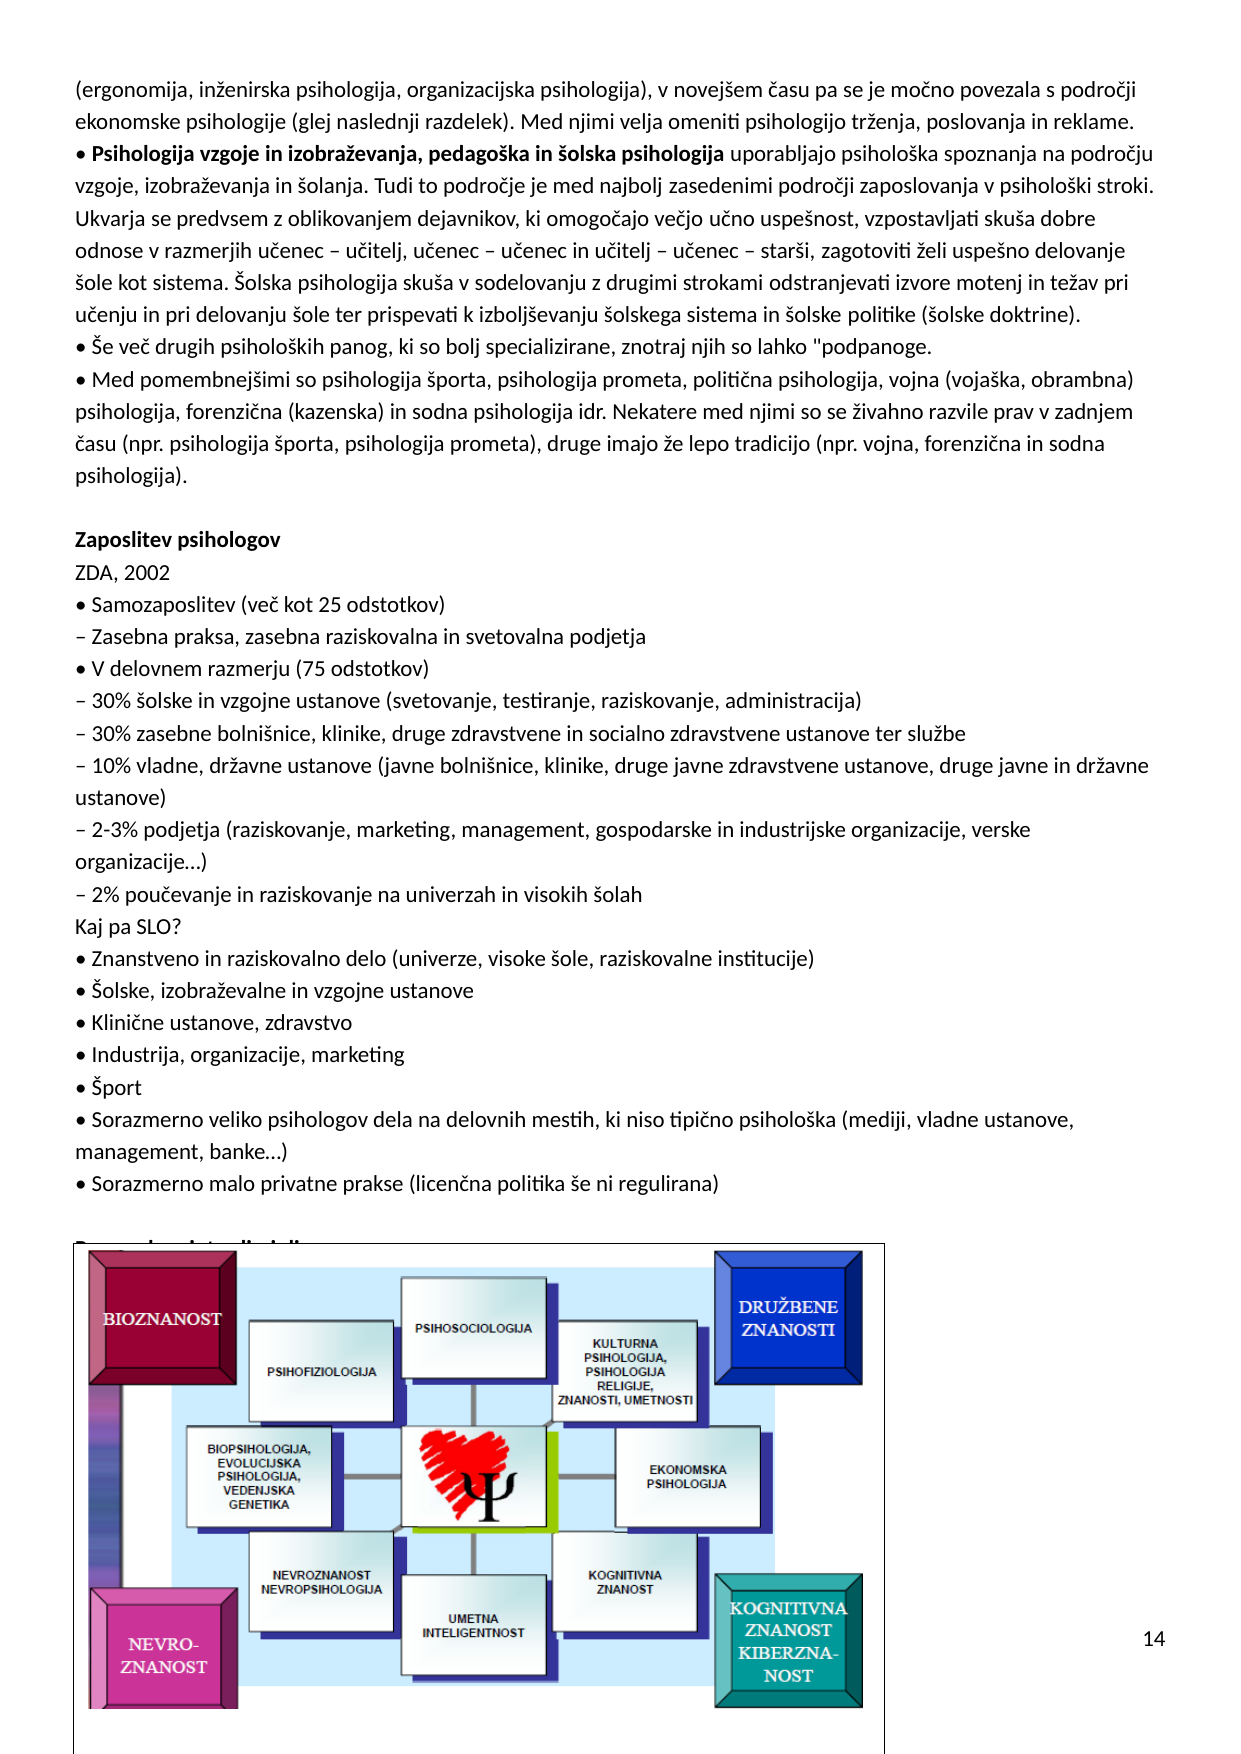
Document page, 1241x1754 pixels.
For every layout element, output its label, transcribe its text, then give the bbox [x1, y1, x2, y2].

text • Sorazmerno malo privatne prakse (licenčna politika še ni regulirana) [75, 1169, 1165, 1197]
text Pomembne interdisciplinarne panoge [75, 1234, 1165, 1262]
text • Klinične ustanove, zdravstvo [75, 1008, 1165, 1036]
text • Psihologija vzgoje in izobraževanja, pedagoška in šolska psihologija uporabljajo psihološka spoznanja na področju vzgoje, izobraževanja in šolanja. Tudi to področje je med najbolj zasedenimi področji zaposlovanja v psihološki stroki. Ukvarja se predvsem z oblikovanjem dejavnikov, ki omogočajo večjo učno uspešnost, vzpostavljati skuša dobre odnose v razmerjih učenec – učitelj, učenec – učenec in učitelj – učenec – starši, zagotoviti želi uspešno delovanje šole kot sistema. Šolska psihologija skuša v sodelovanju z drugimi strokami odstranjevati izvore motenj in težav pri učenju in pri delovanju šole ter prispevati k izboljševanju šolskega sistema in šolske politike (šolske doktrine). [75, 139, 1165, 328]
text • Šport [75, 1073, 1165, 1101]
text • Med pomembnejšimi so psihologija športa, psihologija prometa, politična psihologija, vojna (vojaška, obrambna) psihologija, forenzična (kazenska) in sodna psihologija idr. Nekatere med njimi so se živahno razvile prav v zadnjem času (npr. psihologija športa, psihologija prometa), druge imajo že lepo tradicijo (npr. vojna, forenzična in sodna psihologija). [75, 365, 1165, 489]
text (ergonomija, inženirska psihologija, organizacijska psihologija), v novejšem času pa se je močno povezala s področji ekonomske psihologije (glej naslednji razdelek). Med njimi velja omeniti psihologijo trženja, poslovanja in reklame. [75, 75, 1165, 135]
text – Zasebna praksa, zasebna raziskovalna in svetovalna podjetja [75, 622, 1165, 650]
text • Sorazmerno veliko psihologov dela na delovnih mestih, ki niso tipično psihološka (mediji, vladne ustanove, management, banke…) [75, 1105, 1165, 1165]
text • Samozaposlitev (več kot 25 odstotkov) [75, 590, 1165, 618]
picture [88, 1250, 863, 1709]
text • Šolske, izobraževalne in vzgojne ustanove [75, 976, 1165, 1004]
text Zaposlitev psihologov [75, 526, 1165, 554]
text – 10% vladne, državne ustanove (javne bolnišnice, klinike, druge javne zdravstvene ustanove, druge javne in državne ustanove) [75, 751, 1165, 811]
text – 2-3% podjetja (raziskovanje, marketing, management, gospodarske in industrijske organizacije, verske organizacije…) [75, 815, 1165, 876]
text • Še več drugih psiholoških panog, ki so bolj specializirane, znotraj njih so lahko "podpanoge. [75, 332, 1165, 361]
text ZDA, 2002 [75, 558, 1165, 586]
text • V delovnem razmerju (75 odstotkov) [75, 654, 1165, 682]
text – 30% zasebne bolnišnice, klinike, druge zdravstvene in socialno zdravstvene ustanove ter službe [75, 719, 1165, 747]
text • Industrija, organizacije, marketing [75, 1041, 1165, 1069]
text – 2% poučevanje in raziskovanje na univerzah in visokih šolah [75, 880, 1165, 908]
text – 30% šolske in vzgojne ustanove (svetovanje, testiranje, raziskovanje, administracija) [75, 687, 1165, 714]
text • Znanstveno in raziskovalno delo (univerze, visoke šole, raziskovalne institucije) [75, 944, 1165, 972]
text Kaj pa SLO? [75, 912, 1165, 940]
